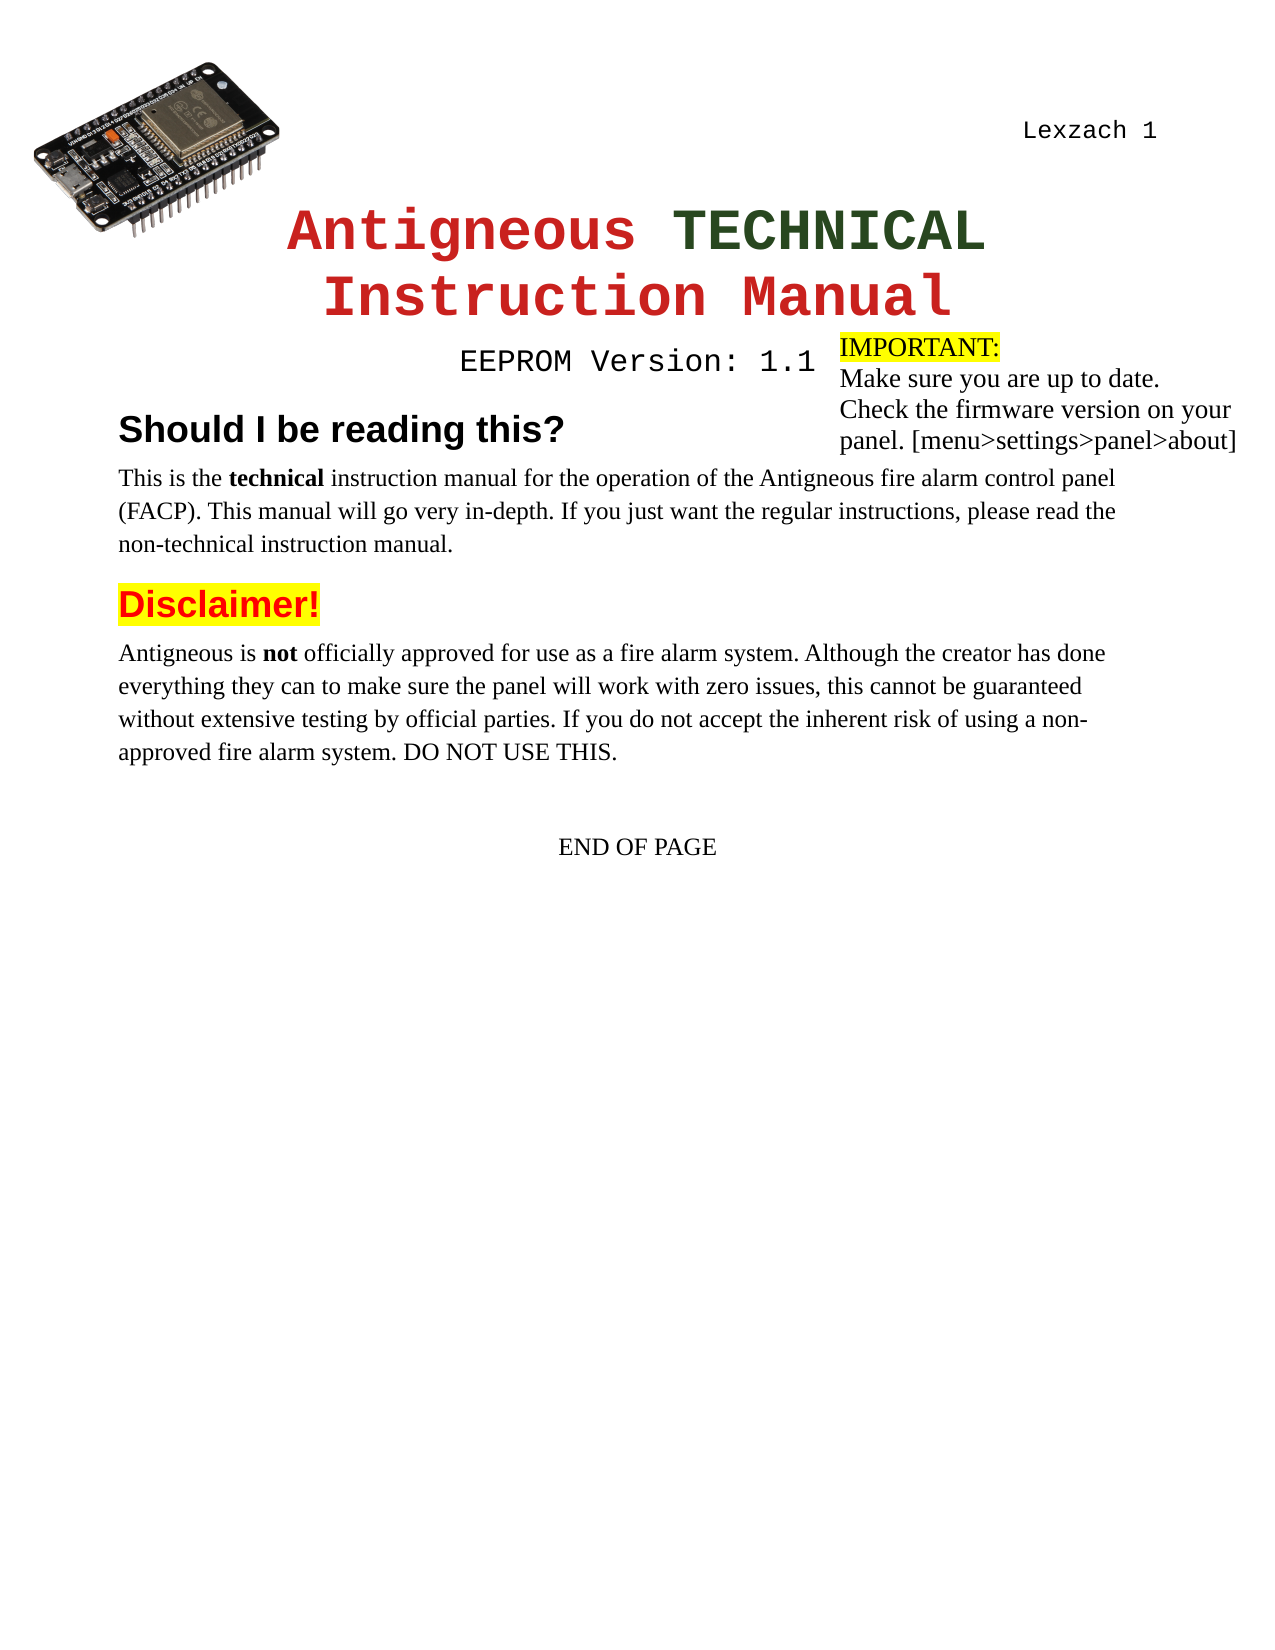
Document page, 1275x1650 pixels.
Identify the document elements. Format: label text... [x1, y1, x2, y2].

picture [33, 27, 280, 273]
text This is the technical instruction manual for the operation of the Antigneous fire alarm control panel (FACP). This manual will go very in-depth. If you just want the regular instructions, please read the non-technical instruction manual. [118, 463, 1157, 557]
text Antigneous is not officially approved for use as a fire alarm system. Although the creator has done everything they can to make sure the panel will work with zero issues, this cannot be guaranteed without extensive testing by official parties. If you do not accept the inherent risk of using a non-approved fire alarm system. DO NOT USE THIS. [118, 638, 1157, 766]
title Antigneous TECHNICAL Instruction Manual [118, 201, 1157, 333]
text EEPROM Version: 1.1 [118, 346, 1157, 381]
subtitle Should I be reading this? [118, 407, 1157, 450]
text END OF PAGE [118, 832, 1157, 861]
subtitle Disclaimer! [118, 583, 1157, 626]
